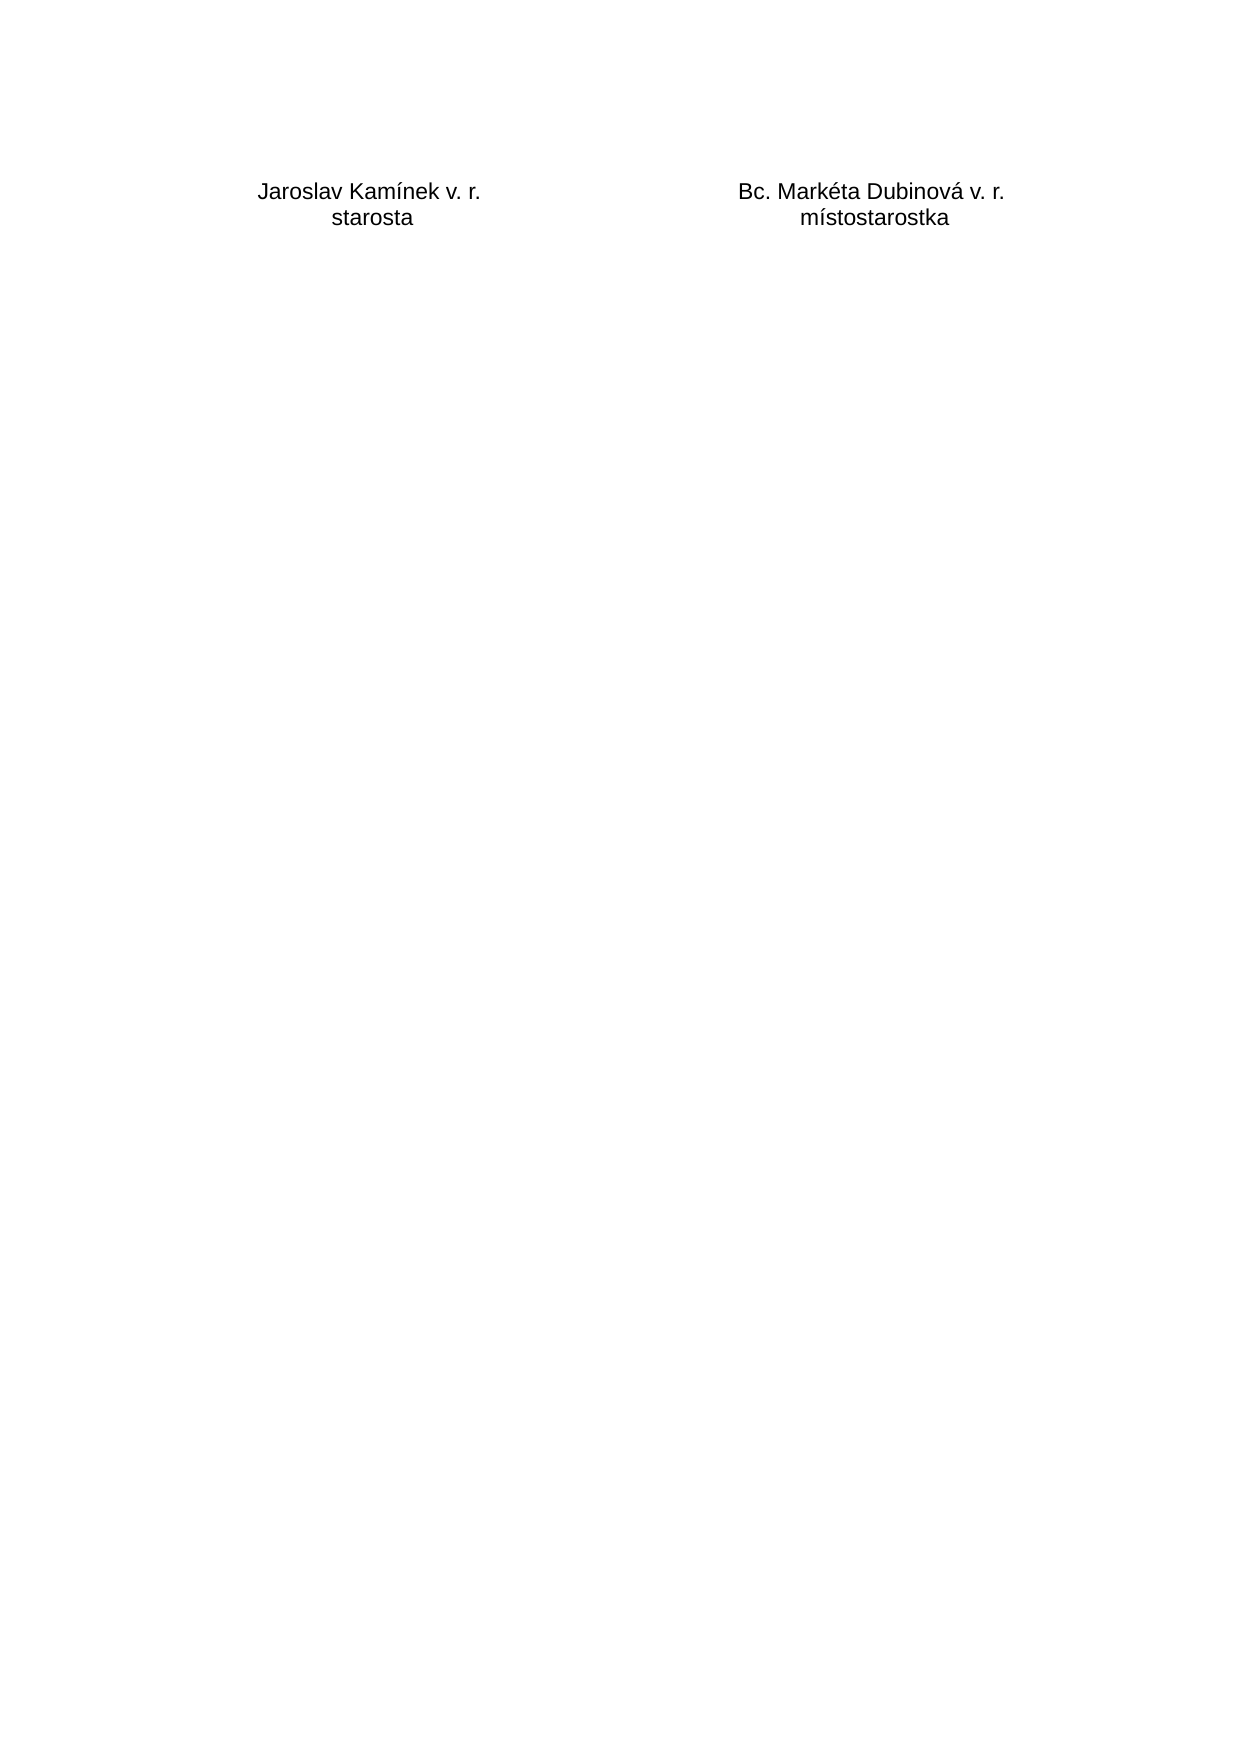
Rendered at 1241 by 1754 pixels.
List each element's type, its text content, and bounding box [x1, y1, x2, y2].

table_header Bc. Markéta Dubinová v. r. místostarostka [620, 118, 1122, 236]
table_header Jaroslav Kamínek v. r. starosta [118, 118, 620, 236]
table_cell [620, 236, 1122, 354]
table_cell [118, 236, 620, 354]
